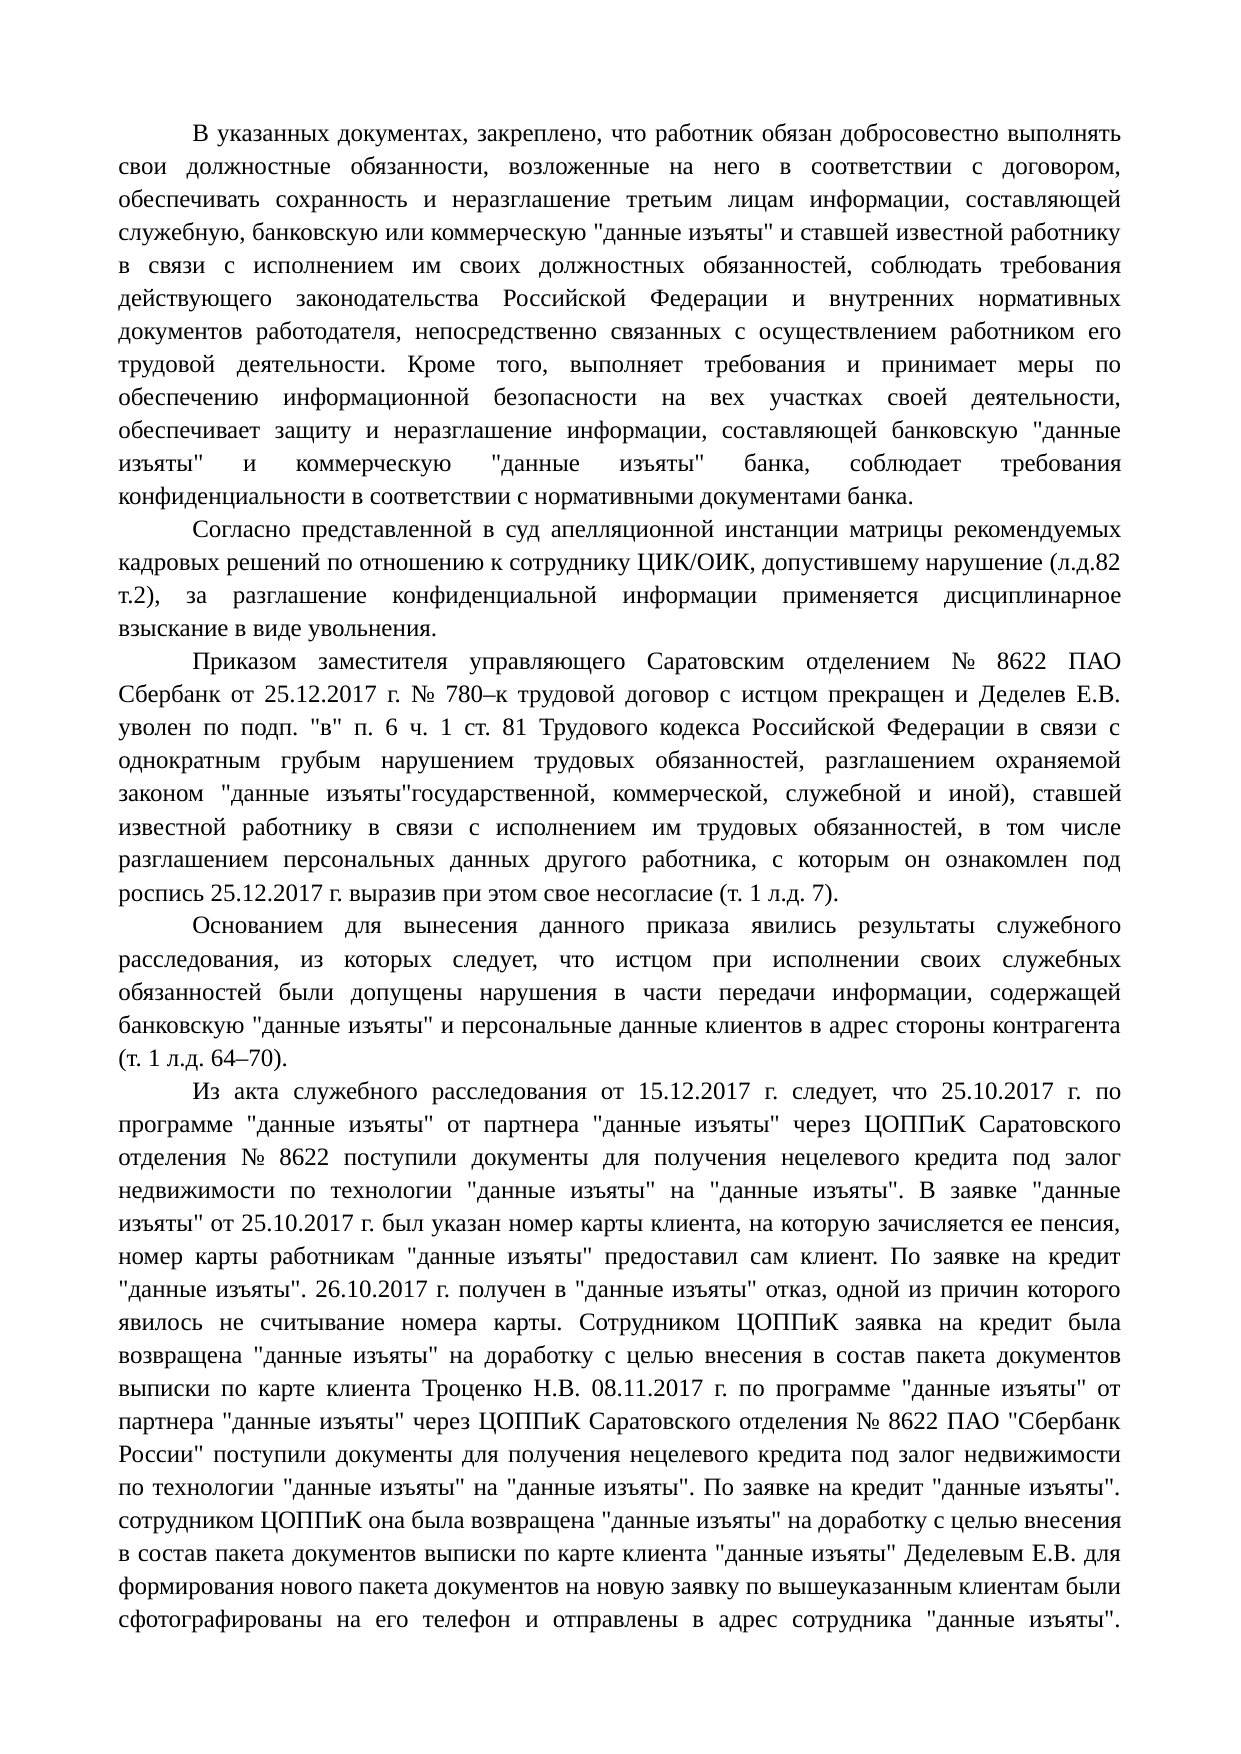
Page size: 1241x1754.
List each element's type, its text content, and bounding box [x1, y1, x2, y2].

text Согласно представленной в суд апелляционной инстанции матрицы рекомендуемых кадровых решений по отношению к сотруднику ЦИК/ОИК, допустившему нарушение (л.д.82 т.2), за разглашение конфиденциальной информации применяется дисциплинарное взыскание в виде увольнения. [118, 514, 1122, 642]
text В указанных документах, закреплено, что работник обязан добросовестно выполнять свои должностные обязанности, возложенные на него в соответствии с договором, обеспечивать сохранность и неразглашение третьим лицам информации, составляющей служебную, банковскую или коммерческую "данные изъяты" и ставшей известной работнику в связи с исполнением им своих должностных обязанностей, соблюдать требования действующего законодательства Российской Федерации и внутренних нормативных документов работодателя, непосредственно связанных с осуществлением работником его трудовой деятельности. Кроме того, выполняет требования и принимает меры по обеспечению информационной безопасности на вех участках своей деятельности, обеспечивает защиту и неразглашение информации, составляющей банковскую "данные изъяты" и коммерческую "данные изъяты" банка, соблюдает требования конфиденциальности в соответствии с нормативными документами банка. [118, 118, 1122, 510]
text Из акта служебного расследования от 15.12.2017 г. следует, что 25.10.2017 г. по программе "данные изъяты" от партнера "данные изъяты" через ЦОППиК Саратовского отделения № 8622 поступили документы для получения нецелевого кредита под залог недвижимости по технологии "данные изъяты" на "данные изъяты". В заявке "данные изъяты" от 25.10.2017 г. был указан номер карты клиента, на которую зачисляется ее пенсия, номер карты работникам "данные изъяты" предоставил сам клиент. По заявке на кредит "данные изъяты". 26.10.2017 г. получен в "данные изъяты" отказ, одной из причин которого явилось не считывание номера карты. Сотрудником ЦОППиК заявка на кредит была возвращена "данные изъяты" на доработку с целью внесения в состав пакета документов выписки по карте клиента Троценко Н.В. 08.11.2017 г. по программе "данные изъяты" от партнера "данные изъяты" через ЦОППиК Саратовского отделения № 8622 ПАО "Сбербанк России" поступили документы для получения нецелевого кредита под залог недвижимости по технологии "данные изъяты" на "данные изъяты". По заявке на кредит "данные изъяты". сотрудником ЦОППиК она была возвращена "данные изъяты" на доработку с целью внесения в состав пакета документов выписки по карте клиента "данные изъяты" Деделевым Е.В. для формирования нового пакета документов на новую заявку по вышеуказанным клиентам были сфотографированы на его телефон и отправлены в адрес сотрудника "данные изъяты". [118, 1076, 1122, 1633]
text Основанием для вынесения данного приказа явились результаты служебного расследования, из которых следует, что истцом при исполнении своих служебных обязанностей были допущены нарушения в части передачи информации, содержащей банковскую "данные изъяты" и персональные данные клиентов в адрес стороны контрагента (т. 1 л.д. 64‒70). [118, 911, 1122, 1071]
text Приказом заместителя управляющего Саратовским отделением № 8622 ПАО Сбербанк от 25.12.2017 г. № 780‒к трудовой договор с истцом прекращен и Деделев Е.В. уволен по подп. "в" п. 6 ч. 1 ст. 81 Трудового кодекса Российской Федерации в связи с однократным грубым нарушением трудовых обязанностей, разглашением охраняемой законом "данные изъяты"государственной, коммерческой, служебной и иной), ставшей известной работнику в связи с исполнением им трудовых обязанностей, в том числе разглашением персональных данных другого работника, с которым он ознакомлен под роспись 25.12.2017 г. выразив при этом свое несогласие (т. 1 л.д. 7). [118, 646, 1122, 906]
